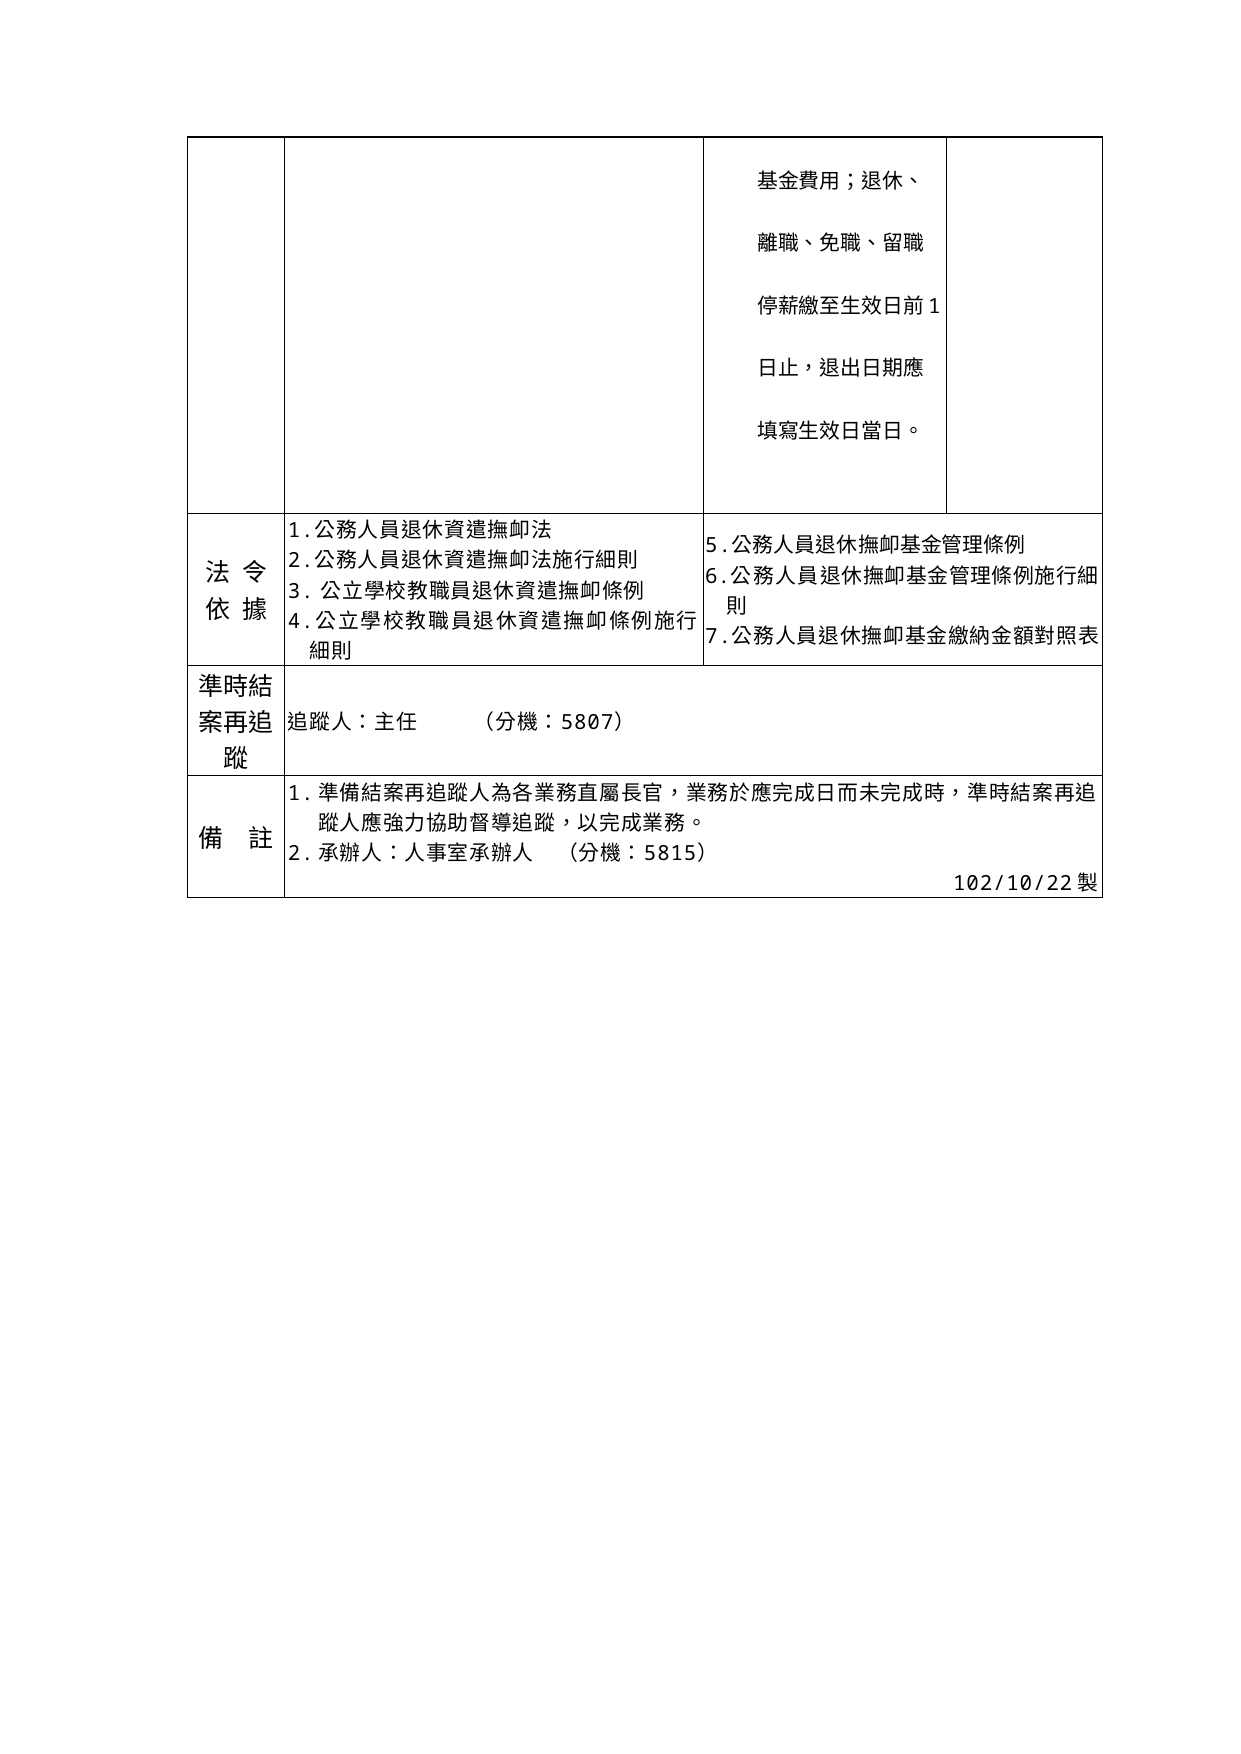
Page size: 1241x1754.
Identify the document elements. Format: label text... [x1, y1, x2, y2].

table_cell 依據公務人員退休撫卹基金管理條例施行細則第13條規定，各機關公立學校軍事單位應按月撥繳之基金費用，於當月10日前彙繳基金管理會委託辦理之金融機構，如遇星期日及例假順延之。 新進人員（含轉任、回職復薪）應請其填寫「參加公務人員退休撫卹基金人員補繳退撫基金年資權益通知書」並由其親自簽閱，以維當事人權益。 機關轉調原則上不做破月，每月1日轉調者由新單位繳納，2日以後轉調者由原單位繳納。 入營服役者應於入營生效日辦理退出，並以退伍返校復職日辦理加入（繳費），非以退伍生效日辦理加入（繳費）。 死亡當月繳納全月基金費用；退休、離職、免職、留職停薪繳至生效日前1日止，退出日期應填寫生效日當日。 [704, 138, 946, 512]
table_cell [188, 138, 284, 512]
table_cell 追蹤人：主任 （分機：5807） [285, 666, 1102, 775]
table_cell 5.公務人員退休撫卹基金管理條例 6.公務人員退休撫卹基金管理條例施行細則 7.公務人員退休撫卹基金繳納金額對照表 [704, 514, 1102, 665]
table_cell [947, 138, 1102, 512]
table_cell [285, 138, 703, 512]
table_cell 法 令 依 據 [188, 514, 284, 665]
table_cell 準備結案再追蹤人為各業務直屬長官，業務於應完成日而未完成時，準時結案再追蹤人應強力協助督導追蹤，以完成業務。 承辦人：人事室承辦人 （分機：5815） 102/10/22製 [285, 776, 1102, 897]
table_cell 準時結案再追蹤 [188, 666, 284, 775]
table_cell 備 註 [188, 776, 284, 897]
table_cell 1.公務人員退休資遣撫卹法 2.公務人員退休資遣撫卹法施行細則 3. 公立學校教職員退休資遣撫卹條例 4.公立學校教職員退休資遣撫卹條例施行細則 [285, 514, 703, 665]
